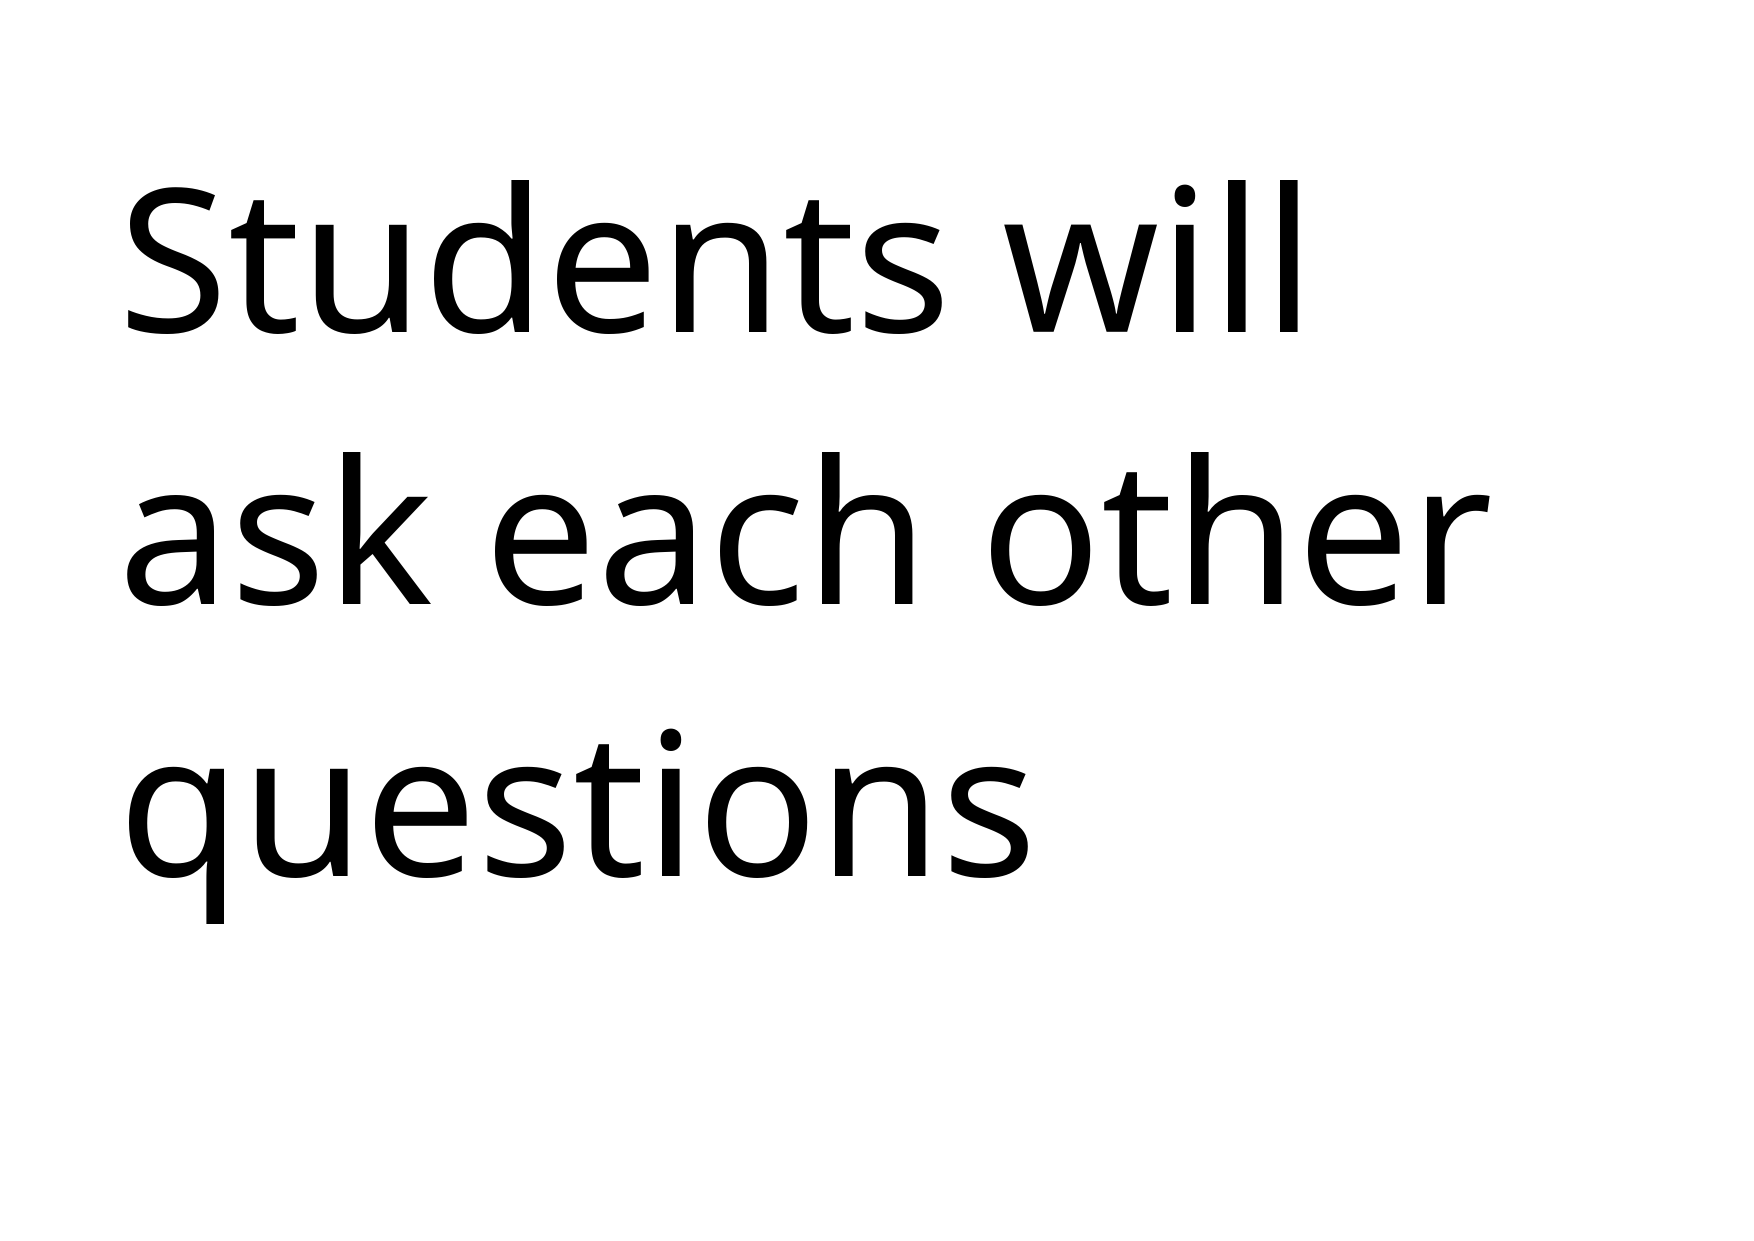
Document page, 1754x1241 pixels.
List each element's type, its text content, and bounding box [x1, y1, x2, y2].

text Students will ask each other questions [118, 118, 1636, 935]
